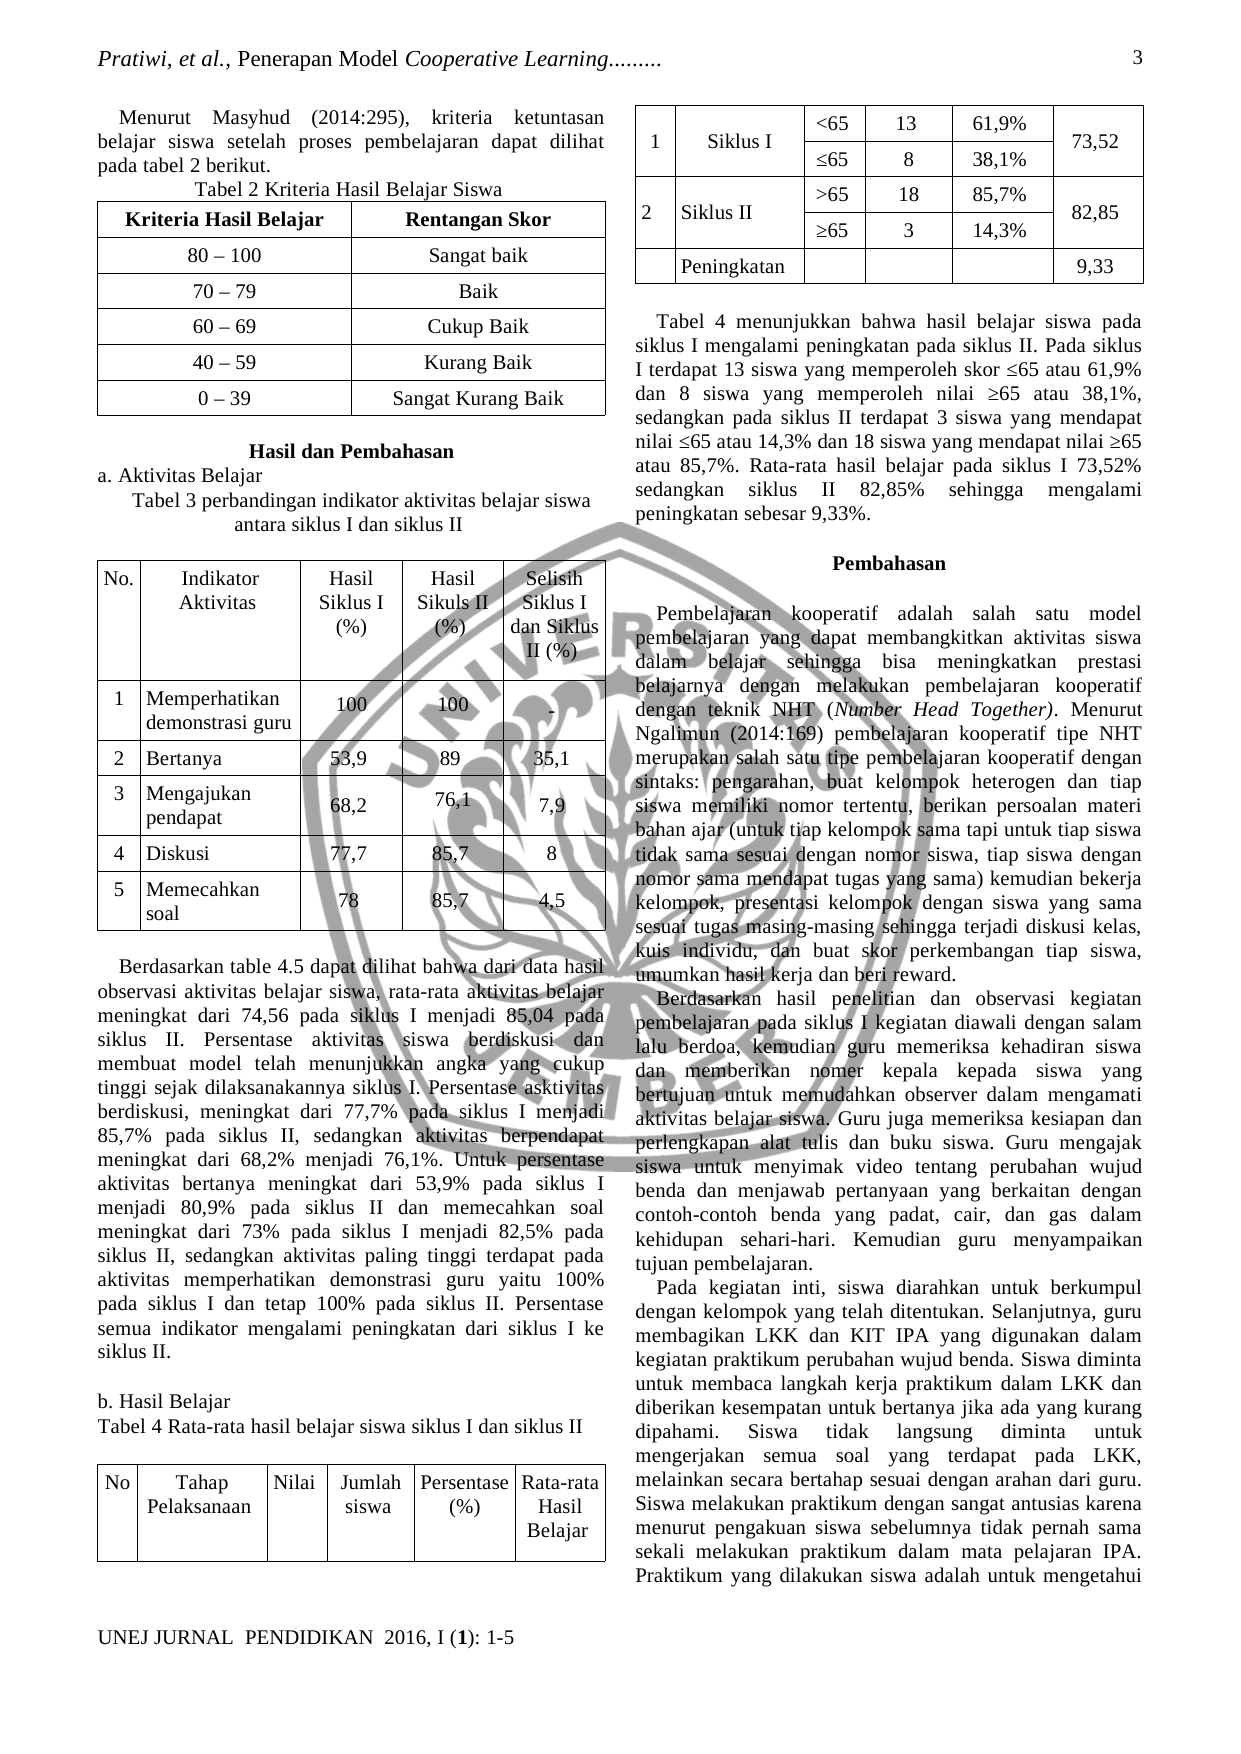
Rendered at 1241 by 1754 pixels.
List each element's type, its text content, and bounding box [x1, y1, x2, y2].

table_header Kriteria Hasil Belajar [98, 202, 351, 237]
table_cell 3 [98, 776, 140, 835]
table_cell 4 [98, 836, 140, 871]
table_cell - [504, 681, 605, 739]
table_header Hasil Sikuls II (%) [403, 561, 503, 680]
table_cell 82,85 [1054, 177, 1143, 248]
table_cell 1 [98, 681, 140, 739]
table_cell 60 – 69 [98, 309, 351, 344]
table_cell Sangat Kurang Baik [352, 381, 605, 415]
table_cell Bertanya [141, 741, 300, 775]
table_cell 85,7 [403, 872, 503, 930]
table_cell [953, 249, 1053, 283]
table_cell 38,1% [953, 142, 1053, 176]
table_cell 0 – 39 [98, 381, 351, 415]
table_cell 85,7% [953, 177, 1053, 212]
table_cell 70 – 79 [98, 274, 351, 308]
table_cell Memperhatikan demonstrasi guru [141, 681, 300, 739]
table_cell Cukup Baik [352, 309, 605, 344]
table_header Persentase (%) [415, 1465, 515, 1561]
table_header Hasil Siklus I (%) [301, 561, 402, 680]
table_cell 9,33 [1054, 249, 1143, 283]
text a. Aktivitas Belajar [97, 463, 605, 487]
text Tabel 3 perbandingan indikator aktivitas belajar siswa antara siklus I dan siklus II [97, 487, 605, 536]
table_cell Siklus I [676, 106, 804, 176]
table_cell 80 – 100 [98, 238, 351, 273]
table_cell 35,1 [504, 741, 605, 775]
table_header Tahap Pelaksanaan [138, 1465, 267, 1561]
table_header No. [98, 561, 140, 680]
table_cell 78 [301, 872, 402, 930]
table_cell Diskusi [141, 836, 300, 871]
table_header Nilai [268, 1465, 327, 1561]
table_cell >65 [805, 177, 865, 212]
table_cell [636, 249, 675, 283]
table_cell Sangat baik [352, 238, 605, 273]
text Tabel 4 menunjukkan bahwa hasil belajar siswa pada siklus I mengalami peningkatan pada siklus II. Pada siklus I terdapat 13 siswa yang memperoleh skor ≤65 atau 61,9% dan 8 siswa yang memperoleh nilai ≥65 atau 38,1%, sedangkan pada siklus II terdapat 3 siswa yang mendapat nilai ≤65 atau 14,3% dan 18 siswa yang mendapat nilai ≥65 atau 85,7%. Rata-rata hasil belajar pada siklus I 73,52% sedangkan siklus II 82,85% sehingga mengalami peningkatan sebesar 9,33%. [635, 308, 1143, 525]
table_cell 5 [98, 872, 140, 930]
text Pembahasan [635, 550, 1143, 574]
text Pada kegiatan inti, siswa diarahkan untuk berkumpul dengan kelompok yang telah ditentukan. Selanjutnya, guru membagikan LKK dan KIT IPA yang digunakan dalam kegiatan praktikum perubahan wujud benda. Siswa diminta untuk membaca langkah kerja praktikum dalam LKK dan diberikan kesempatan untuk bertanya jika ada yang kurang dipahami. Siswa tidak langsung diminta untuk mengerjakan semua soal yang terdapat pada LKK, melainkan secara bertahap sesuai dengan arahan dari guru. Siswa melakukan praktikum dengan sangat antusias karena menurut pengakuan siswa sebelumnya tidak pernah sama sekali melakukan praktikum dalam mata pelajaran IPA. Praktikum yang dilakukan siswa adalah untuk mengetahui [635, 1274, 1143, 1587]
table_cell 100 [403, 681, 503, 739]
table_header Indikator Aktivitas [141, 561, 300, 680]
list b. Hasil Belajar [97, 1389, 605, 1413]
table_cell 8 [866, 142, 952, 176]
table_cell ≥65 [805, 213, 865, 248]
text Menurut Masyhud (2014:295), kriteria ketuntasan belajar siswa setelah proses pembelajaran dapat dilihat pada tabel 2 berikut. [97, 105, 605, 177]
table_cell 100 [301, 681, 402, 739]
list Tabel 4 Rata-rata hasil belajar siswa siklus I dan siklus II [97, 1414, 605, 1438]
table_cell 1 [636, 106, 675, 176]
table_header Jumlah siswa [328, 1465, 414, 1561]
picture [229, 447, 1011, 1247]
text Berdasarkan table 4.5 dapat dilihat bahwa dari data hasil observasi aktivitas belajar siswa, rata-rata aktivitas belajar meningkat dari 74,56 pada siklus I menjadi 85,04 pada siklus II. Persentase aktivitas siswa berdiskusi dan membuat model telah menunjukkan angka yang cukup tinggi sejak dilaksanakannya siklus I. Persentase asktivitas berdiskusi, meningkat dari 77,7% pada siklus I menjadi 85,7% pada siklus II, sedangkan aktivitas berpendapat meningkat dari 68,2% menjadi 76,1%. Untuk persentase aktivitas bertanya meningkat dari 53,9% pada siklus I menjadi 80,9% pada siklus II dan memecahkan soal meningkat dari 73% pada siklus I menjadi 82,5% pada siklus II, sedangkan aktivitas paling tinggi terdapat pada aktivitas memperhatikan demonstrasi guru yaitu 100% pada siklus I dan tetap 100% pada siklus II. Persentase semua indikator mengalami peningkatan dari siklus I ke siklus II. [97, 954, 605, 1363]
table_cell Mengajukan pendapat [141, 776, 300, 835]
table_cell Baik [352, 274, 605, 308]
table_cell [866, 249, 952, 283]
table_cell 4,5 [504, 872, 605, 930]
table_cell 2 [636, 177, 675, 248]
text Hasil dan Pembahasan [97, 439, 605, 463]
text Berdasarkan hasil penelitian dan observasi kegiatan pembelajaran pada siklus I kegiatan diawali dengan salam lalu berdoa, kemudian guru memeriksa kehadiran siswa dan memberikan nomer kepala kepada siswa yang bertujuan untuk memudahkan observer dalam mengamati aktivitas belajar siswa. Guru juga memeriksa kesiapan dan perlengkapan alat tulis dan buku siswa. Guru mengajak siswa untuk menyimak video tentang perubahan wujud benda dan menjawab pertanyaan yang berkaitan dengan contoh-contoh benda yang padat, cair, dan gas dalam kehidupan sehari-hari. Kemudian guru menyampaikan tujuan pembelajaran. [635, 986, 1143, 1274]
table_cell ≤65 [805, 142, 865, 176]
table_header Rentangan Skor [352, 202, 605, 237]
table_cell 89 [403, 741, 503, 775]
table_cell 3 [866, 213, 952, 248]
table_cell 77,7 [301, 836, 402, 871]
table_cell 68,2 [301, 776, 402, 835]
table_cell Memecahkan soal [141, 872, 300, 930]
table_cell 73,52 [1054, 106, 1143, 176]
table_cell <65 [805, 106, 865, 141]
text Tabel 2 Kriteria Hasil Belajar Siswa [97, 177, 605, 201]
table_cell 76,1 [403, 776, 503, 835]
table_cell Siklus II [676, 177, 804, 248]
table_header No [98, 1465, 137, 1561]
table_cell 53,9 [301, 741, 402, 775]
table_cell Kurang Baik [352, 345, 605, 379]
table_cell 14,3% [953, 213, 1053, 248]
text Pembelajaran kooperatif adalah salah satu model pembelajaran yang dapat membangkitkan aktivitas siswa dalam belajar sehingga bisa meningkatkan prestasi belajarnya dengan melakukan pembelajaran kooperatif dengan teknik NHT (Number Head Together). Menurut Ngalimun (2014:169) pembelajaran kooperatif tipe NHT merupakan salah satu tipe pembelajaran kooperatif dengan sintaks: pengarahan, buat kelompok heterogen dan tiap siswa memiliki nomor tertentu, berikan persoalan materi bahan ajar (untuk tiap kelompok sama tapi untuk tiap siswa tidak sama sesuai dengan nomor siswa, tiap siswa dengan nomor sama mendapat tugas yang sama) kemudian bekerja kelompok, presentasi kelompok dengan siswa yang sama sesuai tugas masing-masing sehingga terjadi diskusi kelas, kuis individu, dan buat skor perkembangan tiap siswa, umumkan hasil kerja dan beri reward. [635, 601, 1143, 986]
table_cell 40 – 59 [98, 345, 351, 379]
table_cell 61,9% [953, 106, 1053, 141]
table_header Selisih Siklus I dan Siklus II (%) [504, 561, 605, 680]
table_cell 18 [866, 177, 952, 212]
table_cell 8 [504, 836, 605, 871]
table_cell 2 [98, 741, 140, 775]
table_cell 85,7 [403, 836, 503, 871]
table_cell Peningkatan [676, 249, 804, 283]
table_cell 7,9 [504, 776, 605, 835]
table_cell 13 [866, 106, 952, 141]
table_cell [805, 249, 865, 283]
table_header Rata-rata Hasil Belajar [516, 1465, 605, 1561]
